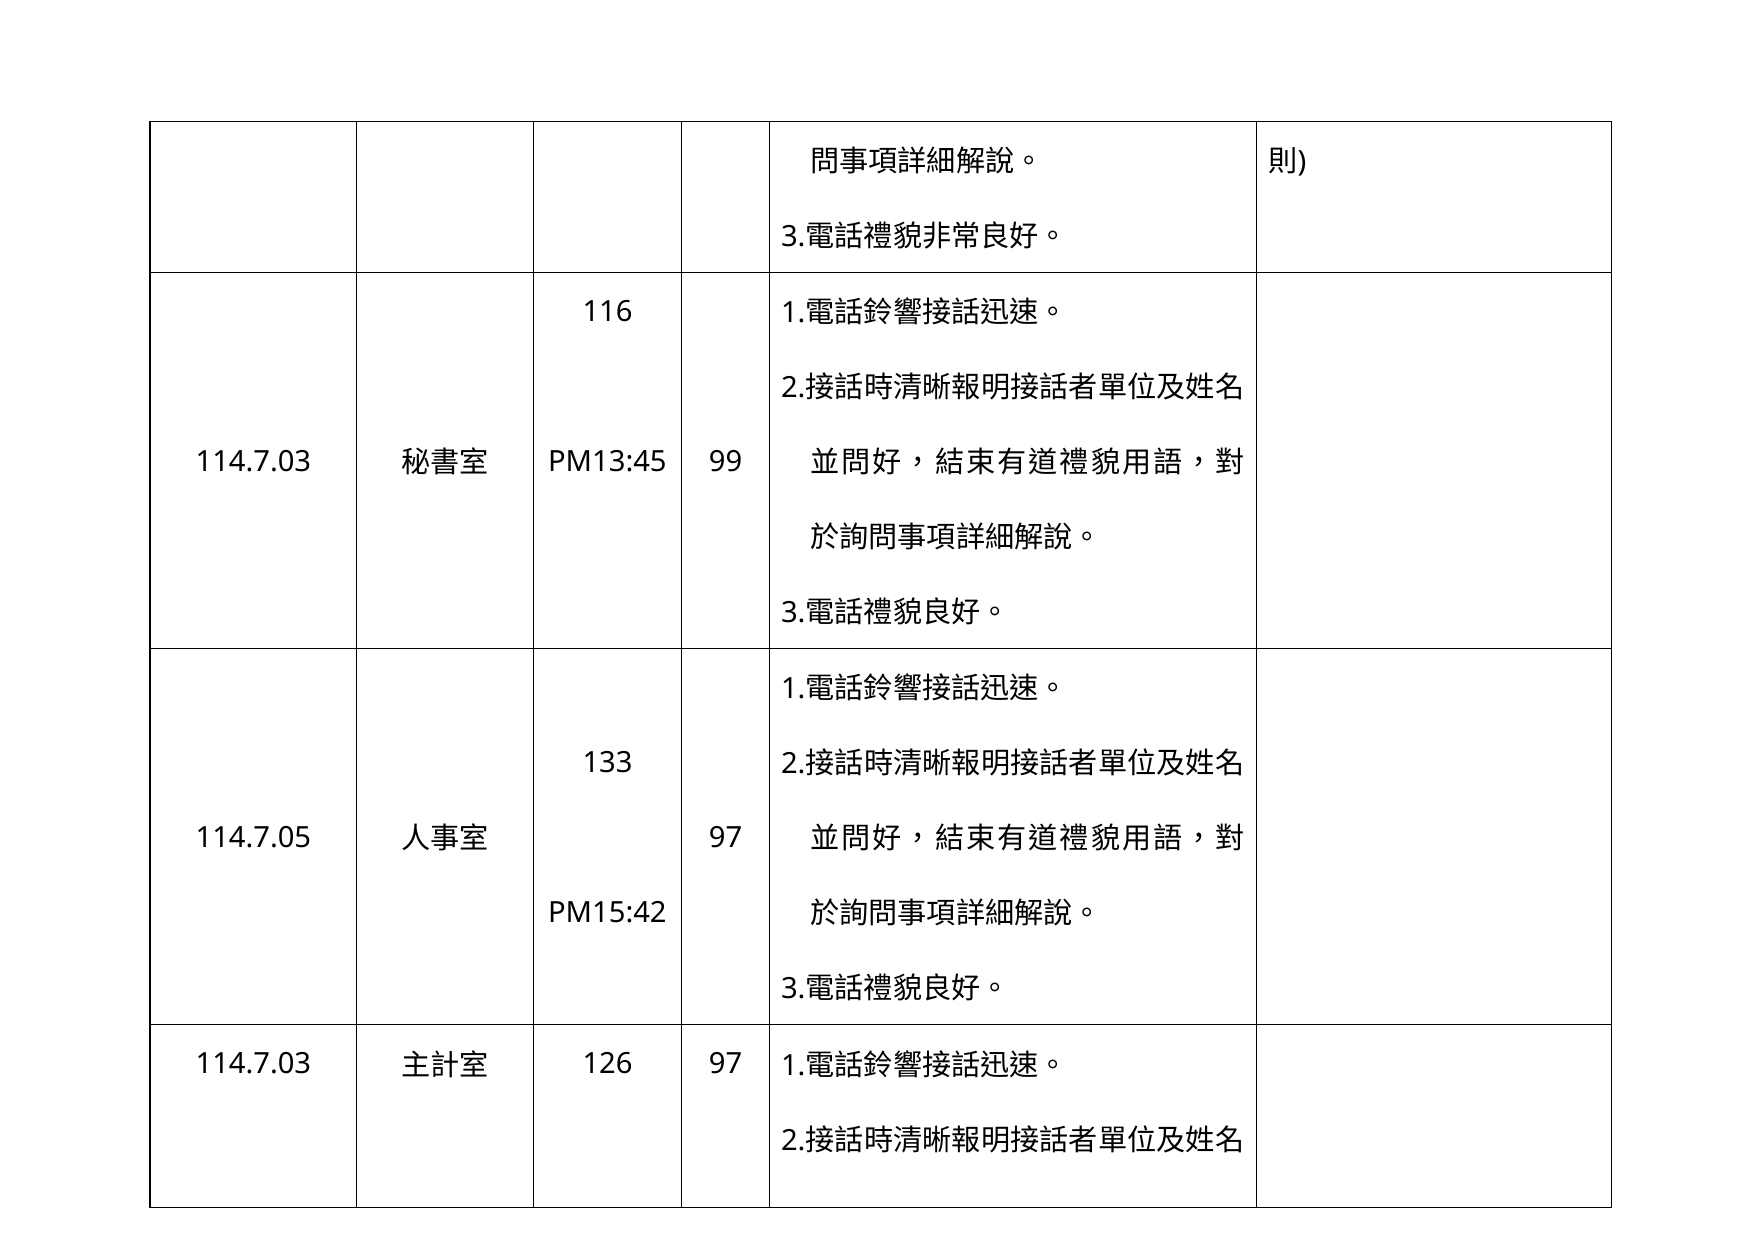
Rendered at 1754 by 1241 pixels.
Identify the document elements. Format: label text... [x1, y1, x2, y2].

table_cell [1257, 1025, 1611, 1207]
table_cell 97 [682, 1025, 769, 1207]
table_cell 114.7.03 [151, 1025, 356, 1207]
table_cell 秘書室 [357, 273, 533, 648]
table_cell [1257, 273, 1611, 648]
table_cell [357, 122, 533, 272]
table_cell 97 [682, 649, 769, 1024]
table_cell [534, 122, 681, 272]
table_cell 133 PM15:42 [534, 649, 681, 1024]
table_cell 99 [682, 273, 769, 648]
table_cell 則) [1257, 122, 1611, 272]
table_cell 114.7.03 [151, 273, 356, 648]
table_cell 116 PM13:45 [534, 273, 681, 648]
table_cell [1257, 649, 1611, 1024]
table_cell [682, 122, 769, 272]
table_cell 1.電話鈴響接話迅速。 2.接話時清晰報明接話者單位及姓名並問好，結束有道禮貌用語，對於詢問事項詳細解說。 3.電話禮貌良好。 [770, 273, 1256, 648]
table_cell 1.電話鈴響接話迅速。 2.接話時清晰報明接話者單位及姓名 [770, 1025, 1256, 1207]
table_cell 主計室 [357, 1025, 533, 1207]
table_cell 1.電話鈴響接話迅速。 2.接話時清晰報明接話者單位及姓名並問好，結束有道禮貌用語，對於詢問事項詳細解說。 3.電話禮貌良好。 [770, 649, 1256, 1024]
table_cell 問事項詳細解說。 3.電話禮貌非常良好。 [770, 122, 1256, 272]
table_cell 126 [534, 1025, 681, 1207]
table_cell 人事室 [357, 649, 533, 1024]
table_cell [151, 122, 356, 272]
table_cell 114.7.05 [151, 649, 356, 1024]
